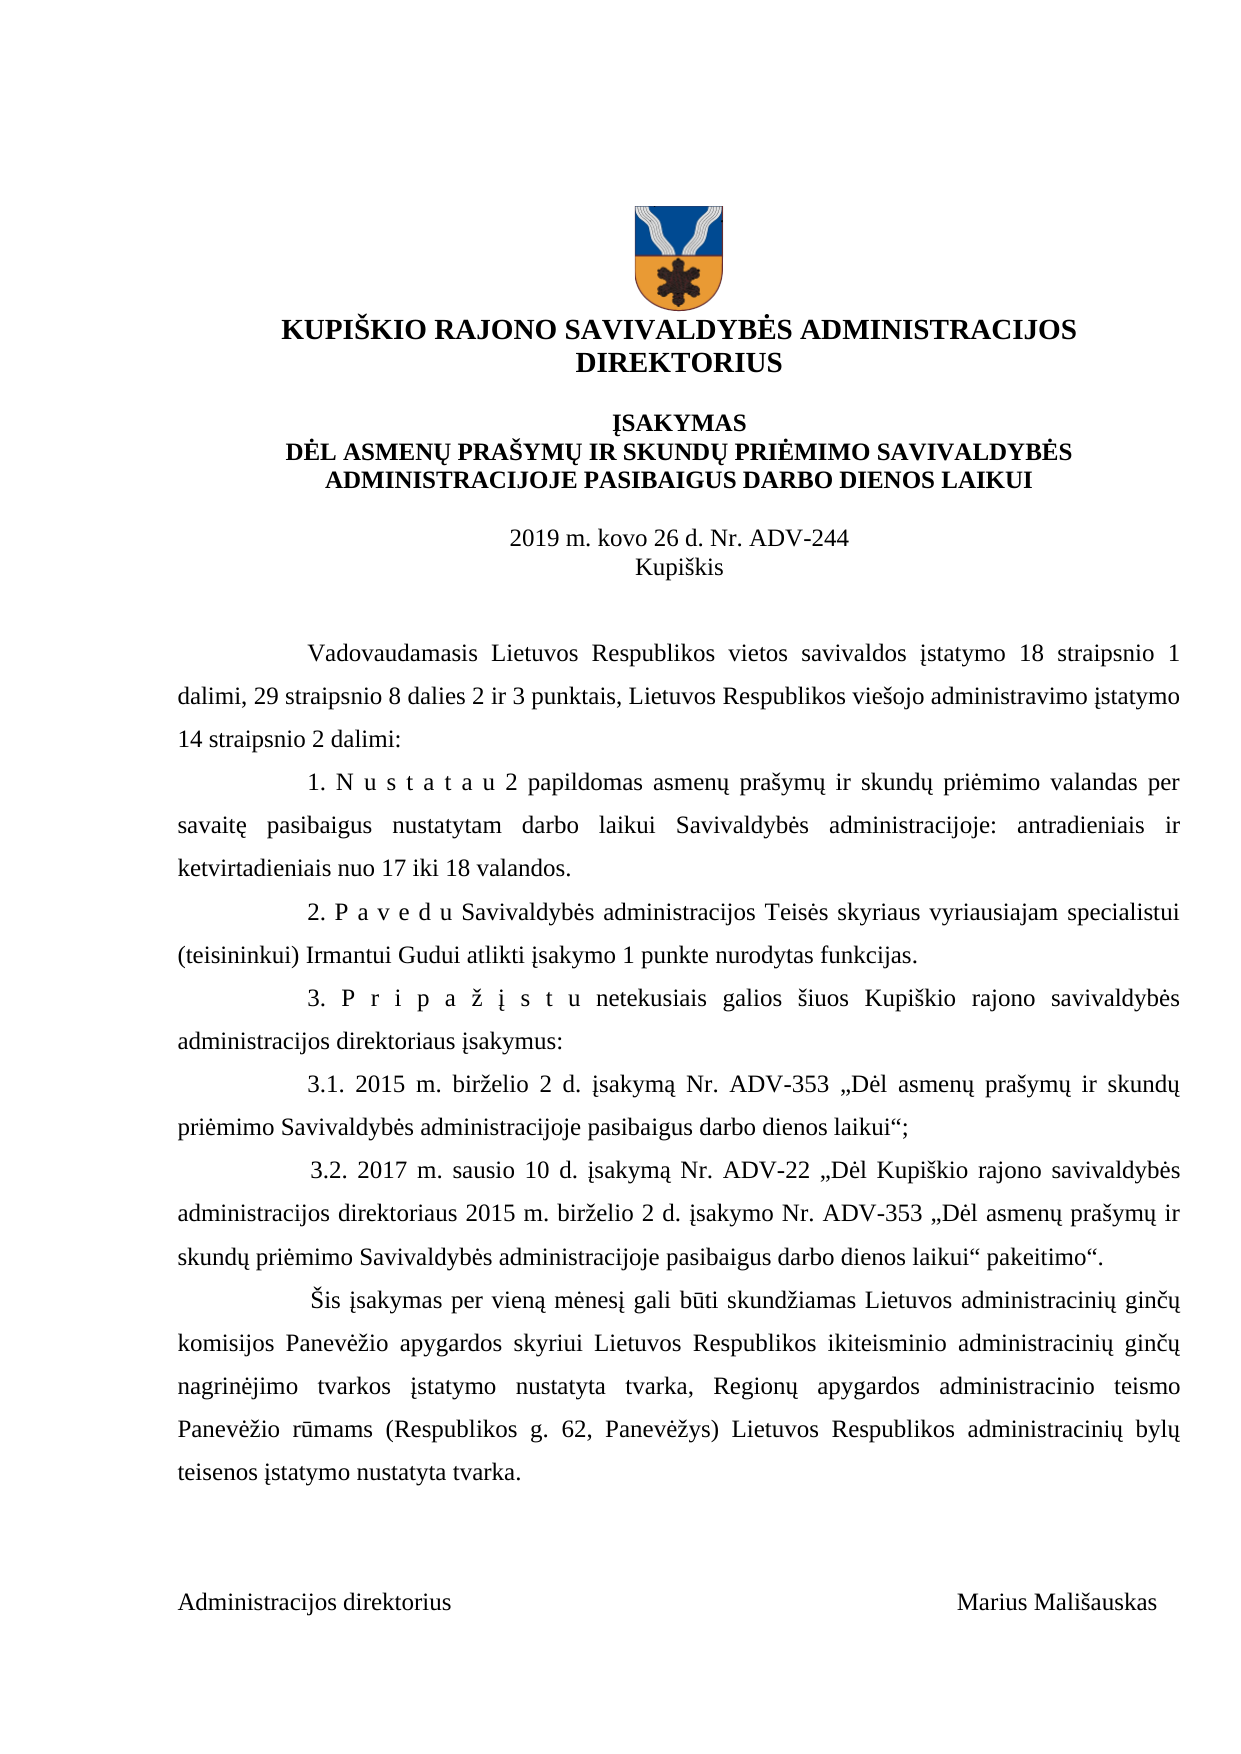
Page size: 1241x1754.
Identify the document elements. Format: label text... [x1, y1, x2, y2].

text DĖL ASMENŲ PRAŠYMŲ IR SKUNDŲ PRIĖMIMO SAVIVALDYBĖS ADMINISTRACIJOJE PASIBAIGUS DARBO DIENOS LAIKUI [177, 437, 1181, 494]
text 2019 m. kovo 26 d. Nr. ADV-244 [177, 523, 1181, 552]
text Šis įsakymas per vieną mėnesį gali būti skundžiamas Lietuvos administracinių ginčų komisijos Panevėžio apygardos skyriui Lietuvos Respublikos ikiteisminio administracinių ginčų nagrinėjimo tvarkos įstatymo nustatyta tvarka, Regionų apygardos administracinio teismo Panevėžio rūmams (Respublikos g. 62, Panevėžys) Lietuvos Respublikos administracinių bylų teisenos įstatymo nustatyta tvarka. [177, 1285, 1181, 1486]
text Administracijos direktorius Marius Mališauskas [177, 1587, 1181, 1615]
text Vadovaudamasis Lietuvos Respublikos vietos savivaldos įstatymo 18 straipsnio 1 dalimi, 29 straipsnio 8 dalies 2 ir 3 punktais, Lietuvos Respublikos viešojo administravimo įstatymo 14 straipsnio 2 dalimi: [177, 638, 1181, 753]
text 3.2. 2017 m. sausio 10 d. įsakymą Nr. ADV-22 „Dėl Kupiškio rajono savivaldybės administracijos direktoriaus 2015 m. birželio 2 d. įsakymo Nr. ADV-353 „Dėl asmenų prašymų ir skundų priėmimo Savivaldybės administracijoje pasibaigus darbo dienos laikui“ pakeitimo“. [177, 1155, 1181, 1270]
text 3. P r i p a ž į s t u netekusiais galios šiuos Kupiškio rajono savivaldybės administracijos direktoriaus įsakymus: [177, 983, 1181, 1055]
text ĮSAKYMAS [177, 408, 1181, 437]
text 2. P a v e d u Savivaldybės administracijos Teisės skyriaus vyriausiajam specialistui (teisininkui) Irmantui Gudui atlikti įsakymo 1 punkte nurodytas funkcijas. [177, 897, 1181, 968]
text KUPIŠKIO RAJONO SAVIVALDYBĖS ADMINISTRACIJOS DIREKTORIUS [177, 312, 1181, 379]
text Kupiškis [177, 552, 1181, 580]
text 3.1. 2015 m. birželio 2 d. įsakymą Nr. ADV-353 „Dėl asmenų prašymų ir skundų priėmimo Savivaldybės administracijoje pasibaigus darbo dienos laikui“; [177, 1069, 1181, 1141]
text 1. N u s t a t a u 2 papildomas asmenų prašymų ir skundų priėmimo valandas per savaitę pasibaigus nustatytam darbo laikui Savivaldybės administracijoje: antradieniais ir ketvirtadieniais nuo 17 iki 18 valandos. [177, 767, 1181, 882]
